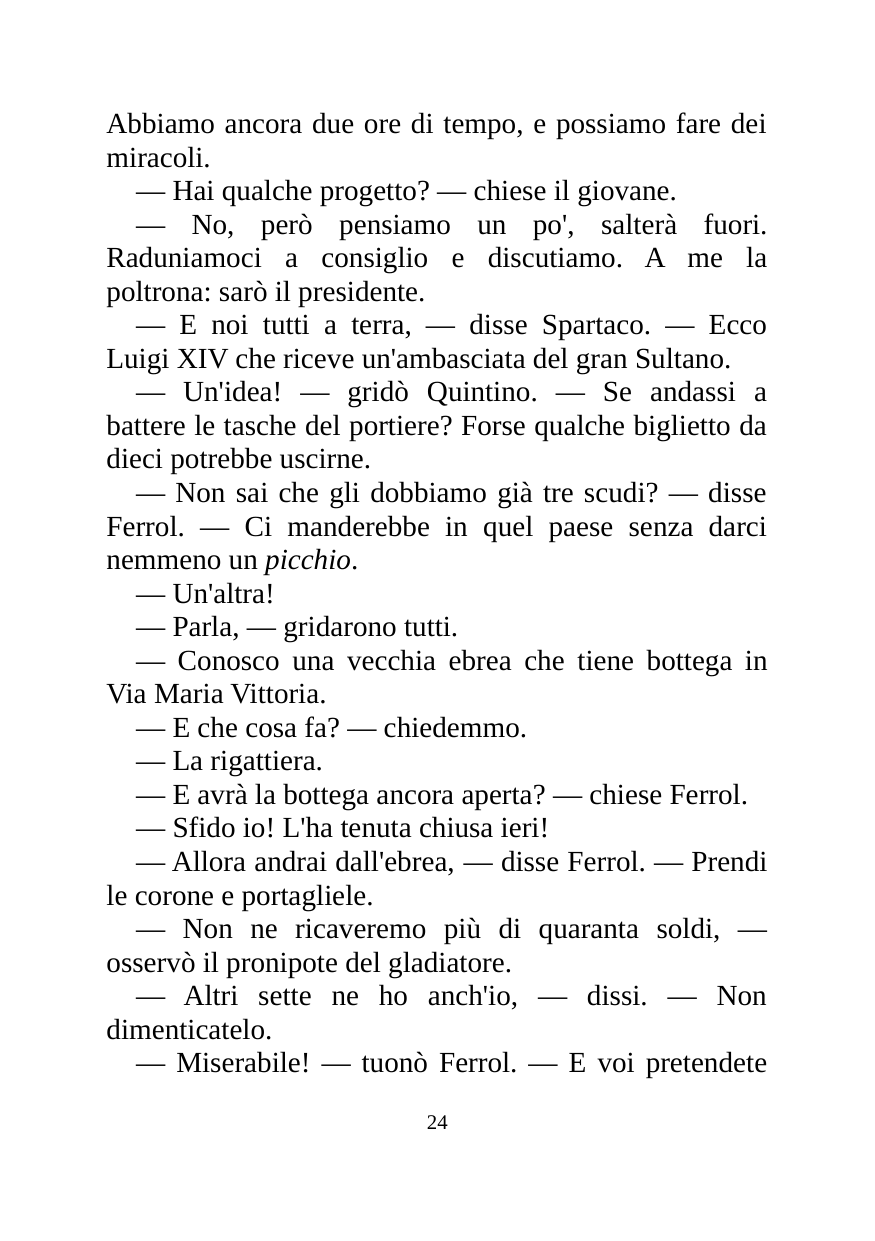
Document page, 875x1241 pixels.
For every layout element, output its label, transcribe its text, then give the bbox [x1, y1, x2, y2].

text — Miserabile! — tuonò Ferrol. — E voi pretendete [106, 1045, 768, 1079]
text — Non ne ricaveremo più di quaranta soldi, — osservò il pronipote del gladiatore. [106, 911, 768, 978]
text — Allora andrai dall'ebrea, — disse Ferrol. — Prendi le corone e portagliele. [106, 844, 768, 911]
text — Hai qualche progetto? — chiese il giovane. [106, 173, 768, 207]
text — Altri sette ne ho anch'io, — dissi. — Non dimenticatelo. [106, 978, 768, 1045]
text — Conosco una vecchia ebrea che tiene bottega in Via Maria Vittoria. [106, 643, 768, 710]
text — E noi tutti a terra, — disse Spartaco. — Ecco Luigi XIV che riceve un'ambasciata del gran Sultano. [106, 307, 768, 374]
text — Parla, — gridarono tutti. [106, 609, 768, 643]
text — E che cosa fa? — chiedemmo. [106, 710, 768, 743]
text — Sfido io! L'ha tenuta chiusa ieri! [106, 811, 768, 844]
text — E avrà la bottega ancora aperta? — chiese Ferrol. [106, 777, 768, 811]
text — La rigattiera. [106, 743, 768, 777]
text Abbiamo ancora due ore di tempo, e possiamo fare dei miracoli. [106, 106, 768, 173]
text — Un'idea! — gridò Quintino. — Se andassi a battere le tasche del portiere? Forse qualche biglietto da dieci potrebbe uscirne. [106, 374, 768, 475]
text — Un'altra! [106, 576, 768, 609]
text — No, però pensiamo un po', salterà fuori. Raduniamoci a consiglio e discutiamo. A me la poltrona: sarò il presidente. [106, 207, 768, 307]
text — Non sai che gli dobbiamo già tre scudi? — disse Ferrol. — Ci manderebbe in quel paese senza darci nemmeno un picchio. [106, 475, 768, 576]
